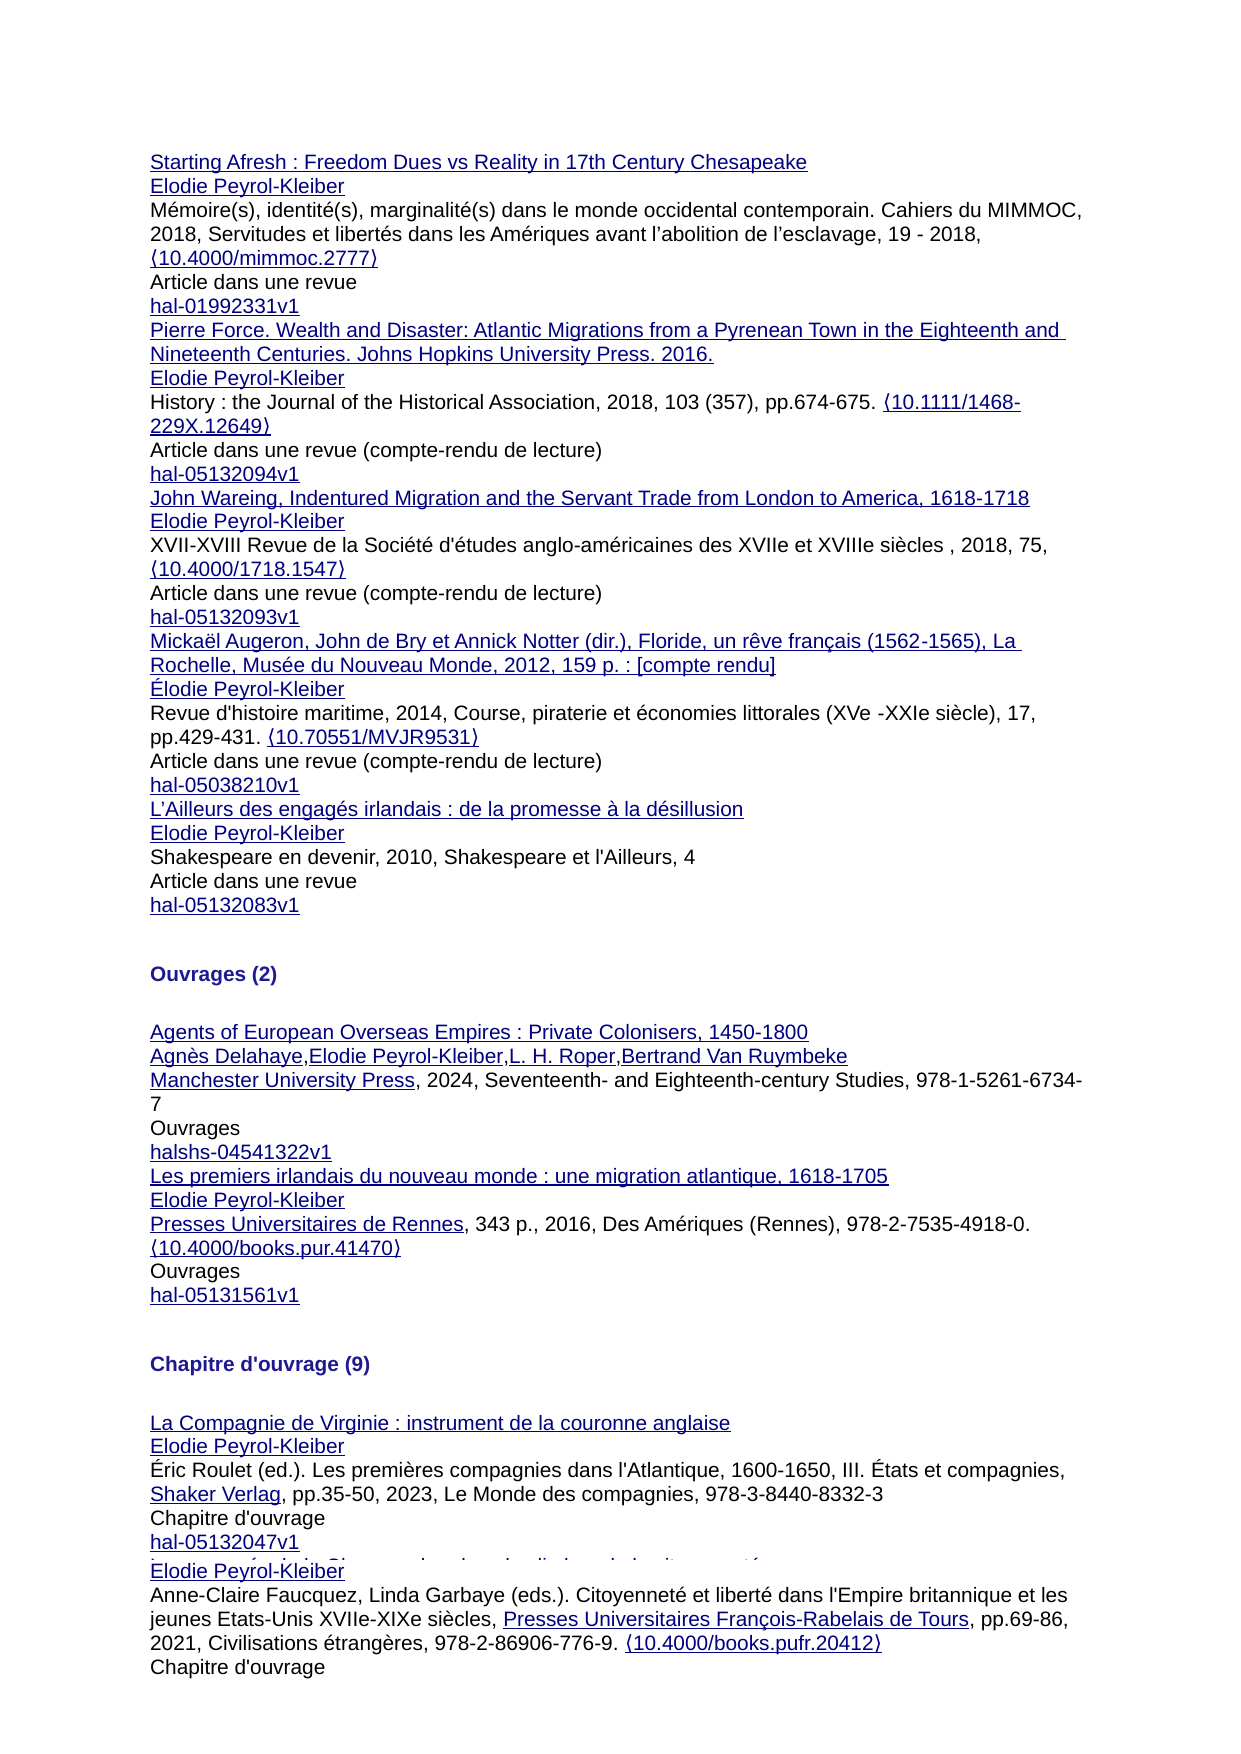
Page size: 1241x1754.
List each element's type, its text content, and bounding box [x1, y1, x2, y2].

table_cell Starting Afresh : Freedom Dues vs Reality in 17th Century Chesapeake Elodie Peyrol-Kleiber Mémoire(s), identité(s), marginalité(s) dans le monde occidental contemporain. Cahiers du MIMMOC, 2018, Servitudes et libertés dans les Amériques avant l’abolition de l’esclavage, 19 - 2018, ⟨10.4000/mimmoc.2777⟩ Article dans une revue hal-01992331v1 [150, 150, 1090, 318]
table_cell L’Ailleurs des engagés irlandais : de la promesse à la désillusion Elodie Peyrol-Kleiber Shakespeare en devenir, 2010, Shakespeare et l'Ailleurs, 4 Article dans une revue hal-05132083v1 [150, 797, 1090, 917]
table_cell Les premiers irlandais du nouveau monde : une migration atlantique, 1618-1705 Elodie Peyrol-Kleiber Presses Universitaires de Rennes, 343 p., 2016, Des Amériques (Rennes), 978-2-7535-4918-0. ⟨10.4000/books.pur.41470⟩ Ouvrages hal-05131561v1 [150, 1164, 1090, 1307]
table_cell Les engagés de la Chesapeake, dans les limbes de la citoyenneté Elodie Peyrol-Kleiber Anne-Claire Faucquez, Linda Garbaye (eds.). Citoyenneté et liberté dans l'Empire britannique et les jeunes Etats-Unis XVIIe-XIXe siècles, Presses Universitaires François-Rabelais de Tours, pp.69-86, 2021, Civilisations étrangères, 978-2-86906-776-9. ⟨10.4000/books.pufr.20412⟩ Chapitre d'ouvrage [150, 1554, 1090, 1679]
table_header La Compagnie de Virginie : instrument de la couronne anglaise Elodie Peyrol-Kleiber Éric Roulet (ed.). Les premières compagnies dans l'Atlantique, 1600-1650, III. États et compagnies, Shaker Verlag, pp.35-50, 2023, Le Monde des compagnies, 978-3-8440-8332-3 Chapitre d'ouvrage hal-05132047v1 [150, 1410, 1090, 1554]
table_cell Pierre Force. Wealth and Disaster: Atlantic Migrations from a Pyrenean Town in the Eighteenth and Nineteenth Centuries. Johns Hopkins University Press. 2016. Elodie Peyrol-Kleiber History : the Journal of the Historical Association, 2018, 103 (357), pp.674-675. ⟨10.1111/1468-229X.12649⟩ Article dans une revue (compte-rendu de lecture) hal-05132094v1 [150, 318, 1090, 485]
table_cell Mickaël Augeron, John de Bry et Annick Notter (dir.), Floride, un rêve français (1562‑1565), La Rochelle, Musée du Nouveau Monde, 2012, 159 p. : [compte rendu] Élodie Peyrol-Kleiber Revue d'histoire maritime, 2014, Course, piraterie et économies littorales (XVe ‑XXIe siècle), 17, pp.429-431. ⟨10.70551/MVJR9531⟩ Article dans une revue (compte-rendu de lecture) hal-05038210v1 [150, 629, 1090, 797]
table_cell John Wareing, Indentured Migration and the Servant Trade from London to America, 1618-1718 Elodie Peyrol-Kleiber XVII-XVIII Revue de la Société d'études anglo-américaines des XVIIe et XVIIIe siècles , 2018, 75, ⟨10.4000/1718.1547⟩ Article dans une revue (compte-rendu de lecture) hal-05132093v1 [150, 485, 1090, 629]
table_header Agents of European Overseas Empires : Private Colonisers, 1450-1800 Agnès Delahaye,Elodie Peyrol-Kleiber,L. H. Roper,Bertrand Van Ruymbeke Manchester University Press, 2024, Seventeenth- and Eighteenth-century Studies, 978-1-5261-6734-7 Ouvrages halshs-04541322v1 [150, 1020, 1090, 1163]
subtitle Ouvrages (2) [150, 961, 1090, 985]
subtitle Chapitre d'ouvrage (9) [150, 1352, 1090, 1376]
